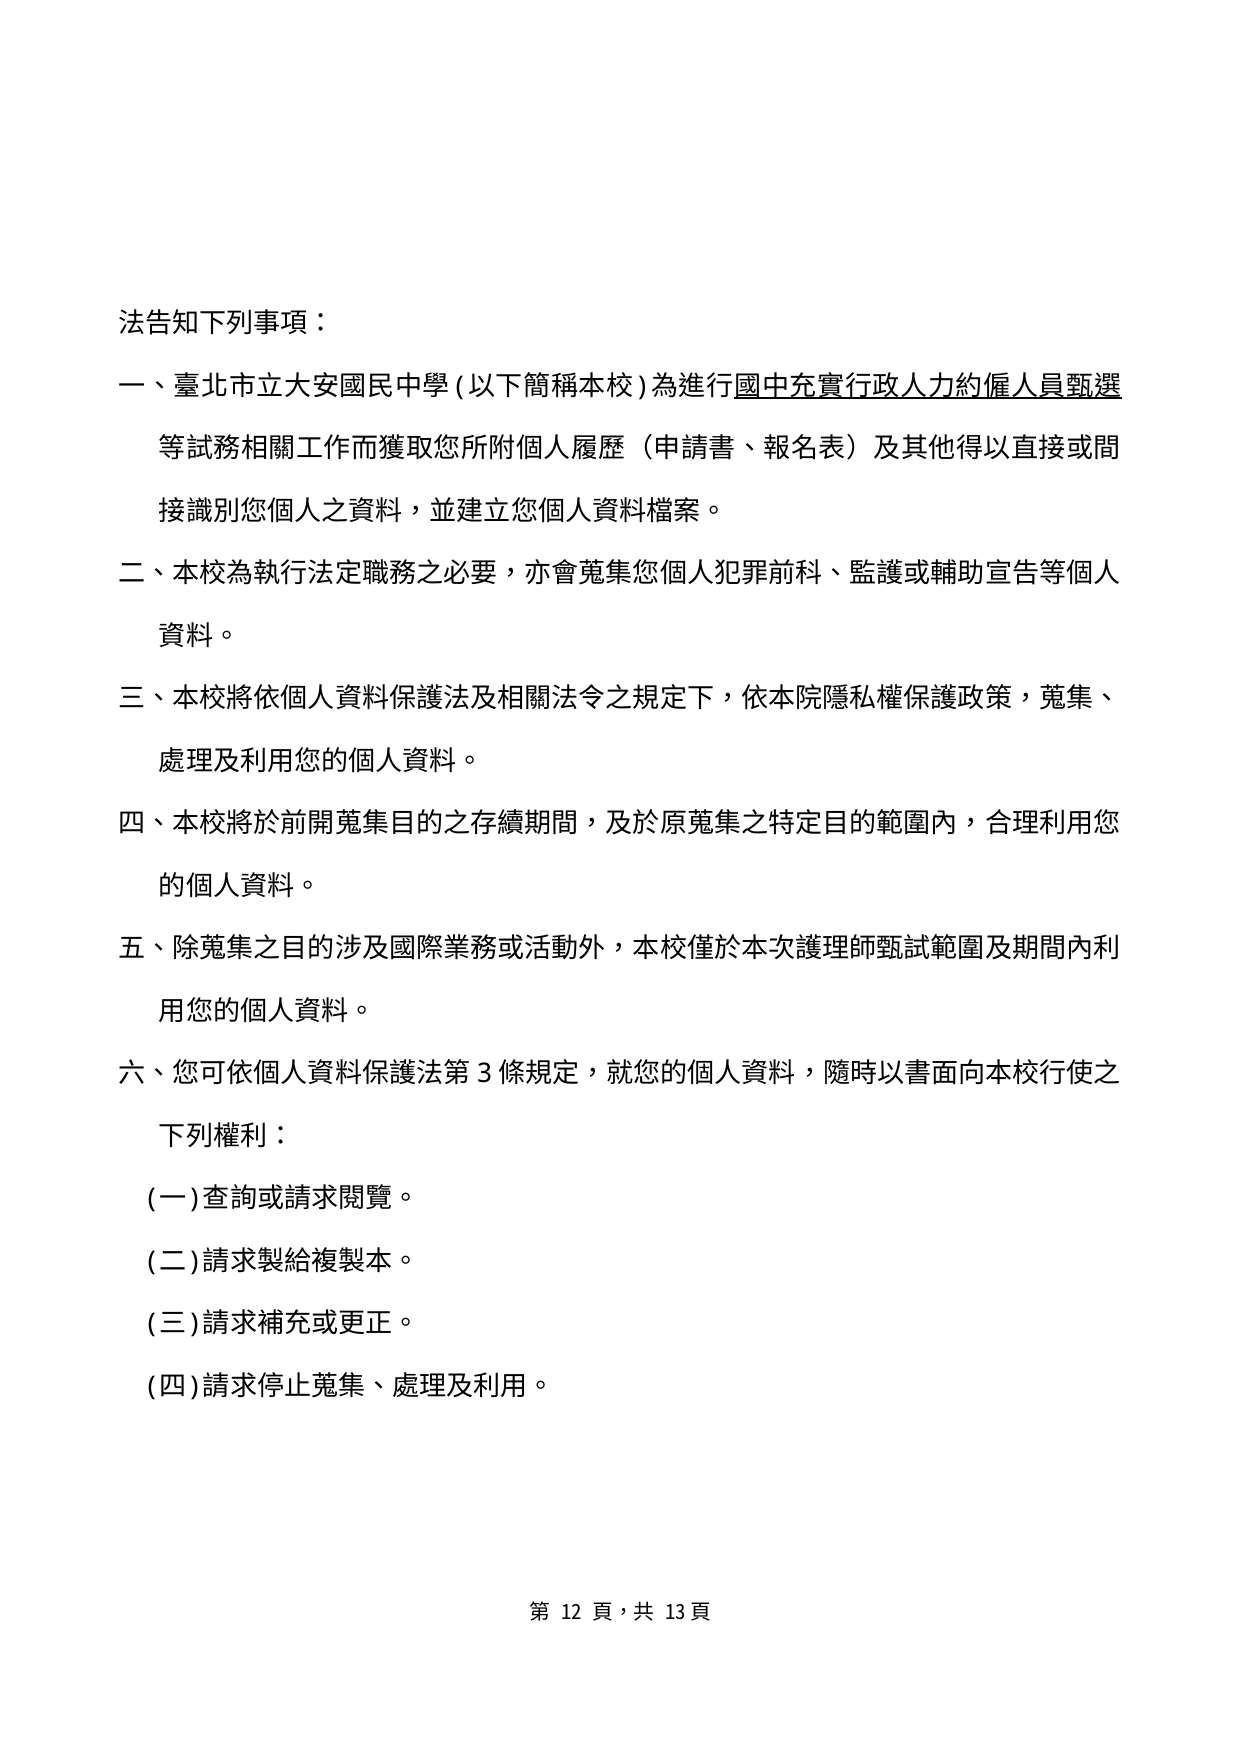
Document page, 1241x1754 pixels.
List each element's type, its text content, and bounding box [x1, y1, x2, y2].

text (二)請求製給複製本。 [143, 1217, 1122, 1279]
text 法告知下列事項： [118, 279, 1122, 342]
text 一、臺北市立大安國民中學(以下簡稱本校)為進行國中充實行政人力約僱人員甄選等試務相關工作而獲取您所附個人履歷（申請書、報名表）及其他得以直接或間接識別您個人之資料，並建立您個人資料檔案。 [118, 342, 1122, 529]
text (一)查詢或請求閱覽。 [143, 1154, 1122, 1217]
text 二、本校為執行法定職務之必要，亦會蒐集您個人犯罪前科、監護或輔助宣告等個人資料。 [118, 529, 1122, 654]
text 三、本校將依個人資料保護法及相關法令之規定下，依本院隱私權保護政策，蒐集、處理及利用您的個人資料。 [118, 654, 1122, 779]
text (三)請求補充或更正。 [143, 1279, 1122, 1342]
text 六、您可依個人資料保護法第3條規定，就您的個人資料，隨時以書面向本校行使之下列權利： [118, 1029, 1122, 1154]
text (四)請求停止蒐集、處理及利用。 [143, 1342, 1122, 1404]
text 五、除蒐集之目的涉及國際業務或活動外，本校僅於本次護理師甄試範圍及期間內利用您的個人資料。 [118, 904, 1122, 1029]
text 四、本校將於前開蒐集目的之存續期間，及於原蒐集之特定目的範圍內，合理利用您的個人資料。 [118, 779, 1122, 904]
